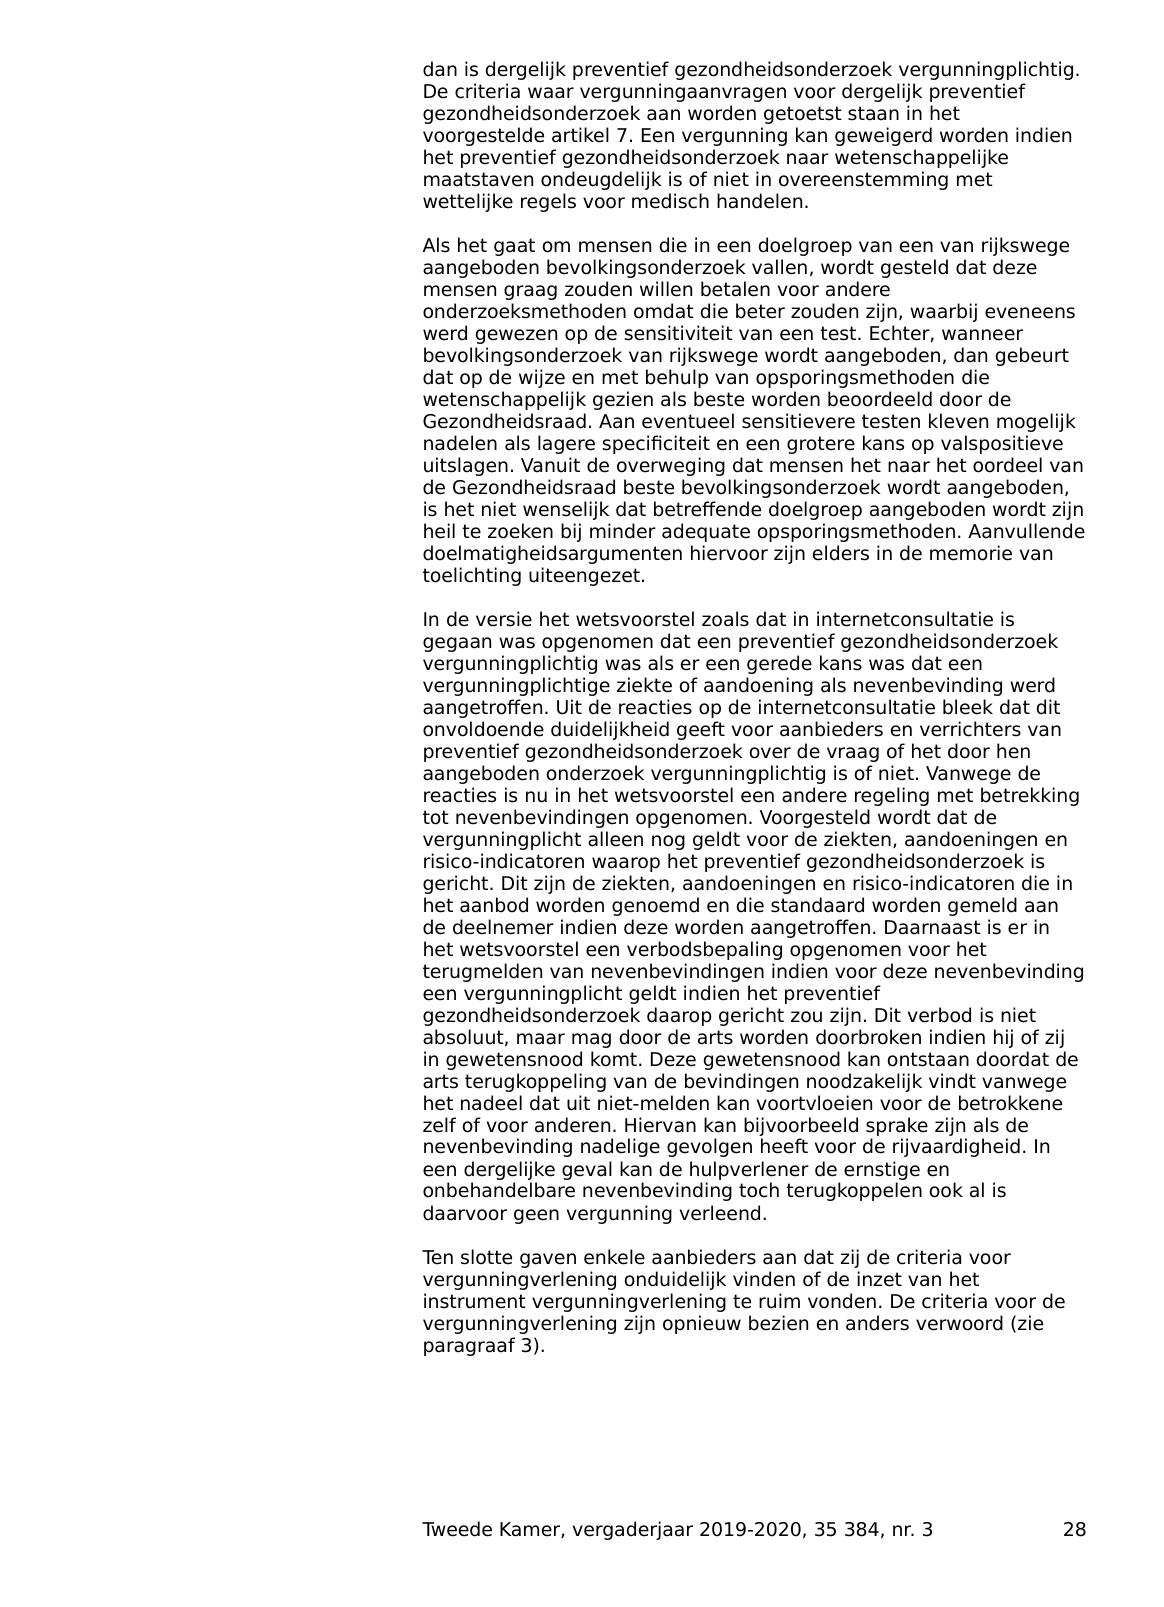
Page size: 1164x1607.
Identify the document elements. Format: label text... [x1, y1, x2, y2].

text Ten slotte gaven enkele aanbieders aan dat zij de criteria voor vergunningverlening onduidelijk vinden of de inzet van het instrument vergunningverlening te ruim vonden. De criteria voor de vergunningverlening zijn opnieuw bezien en anders verwoord (zie paragraaf 3). [422, 1247, 1087, 1356]
text dan is dergelijk preventief gezondheidsonderzoek vergunningplichtig. De criteria waar vergunningaanvragen voor dergelijk preventief gezondheidsonderzoek aan worden getoetst staan in het voorgestelde artikel 7. Een vergunning kan geweigerd worden indien het preventief gezondheidsonderzoek naar wetenschappelijke maatstaven ondeugdelijk is of niet in overeenstemming met wettelijke regels voor medisch handelen. [422, 59, 1087, 213]
text Als het gaat om mensen die in een doelgroep van een van rijkswege aangeboden bevolkingsonderzoek vallen, wordt gesteld dat deze mensen graag zouden willen betalen voor andere onderzoeksmethoden omdat die beter zouden zijn, waarbij eveneens werd gewezen op de sensitiviteit van een test. Echter, wanneer bevolkingsonderzoek van rijkswege wordt aangeboden, dan gebeurt dat op de wijze en met behulp van opsporingsmethoden die wetenschappelijk gezien als beste worden beoordeeld door de Gezondheidsraad. Aan eventueel sensitievere testen kleven mogelijk nadelen als lagere specificiteit en een grotere kans op valspositieve uitslagen. Vanuit de overweging dat mensen het naar het oordeel van de Gezondheidsraad beste bevolkingsonderzoek wordt aangeboden, is het niet wenselijk dat betreffende doelgroep aangeboden wordt zijn heil te zoeken bij minder adequate opsporingsmethoden. Aanvullende doelmatigheidsargumenten hiervoor zijn elders in de memorie van toelichting uiteengezet. [422, 235, 1087, 587]
text In de versie het wetsvoorstel zoals dat in internetconsultatie is gegaan was opgenomen dat een preventief gezondheidsonderzoek vergunningplichtig was als er een gerede kans was dat een vergunningplichtige ziekte of aandoening als nevenbevinding werd aangetroffen. Uit de reacties op de internetconsultatie bleek dat dit onvoldoende duidelijkheid geeft voor aanbieders en verrichters van preventief gezondheidsonderzoek over de vraag of het door hen aangeboden onderzoek vergunningplichtig is of niet. Vanwege de reacties is nu in het wetsvoorstel een andere regeling met betrekking tot nevenbevindingen opgenomen. Voorgesteld wordt dat de vergunningplicht alleen nog geldt voor de ziekten, aandoeningen en risico-indicatoren waarop het preventief gezondheidsonderzoek is gericht. Dit zijn de ziekten, aandoeningen en risico-indicatoren die in het aanbod worden genoemd en die standaard worden gemeld aan de deelnemer indien deze worden aangetroffen. Daarnaast is er in het wetsvoorstel een verbodsbepaling opgenomen voor het terugmelden van nevenbevindingen indien voor deze nevenbevinding een vergunningplicht geldt indien het preventief gezondheidsonderzoek daarop gericht zou zijn. Dit verbod is niet absoluut, maar mag door de arts worden doorbroken indien hij of zij in gewetensnood komt. Deze gewetensnood kan ontstaan doordat de arts terugkoppeling van de bevindingen noodzakelijk vindt vanwege het nadeel dat uit niet-melden kan voortvloeien voor de betrokkene zelf of voor anderen. Hiervan kan bijvoorbeeld sprake zijn als de nevenbevinding nadelige gevolgen heeft voor de rijvaardigheid. In een dergelijke geval kan de hulpverlener de ernstige en onbehandelbare nevenbevinding toch terugkoppelen ook al is daarvoor geen vergunning verleend. [422, 609, 1087, 1224]
